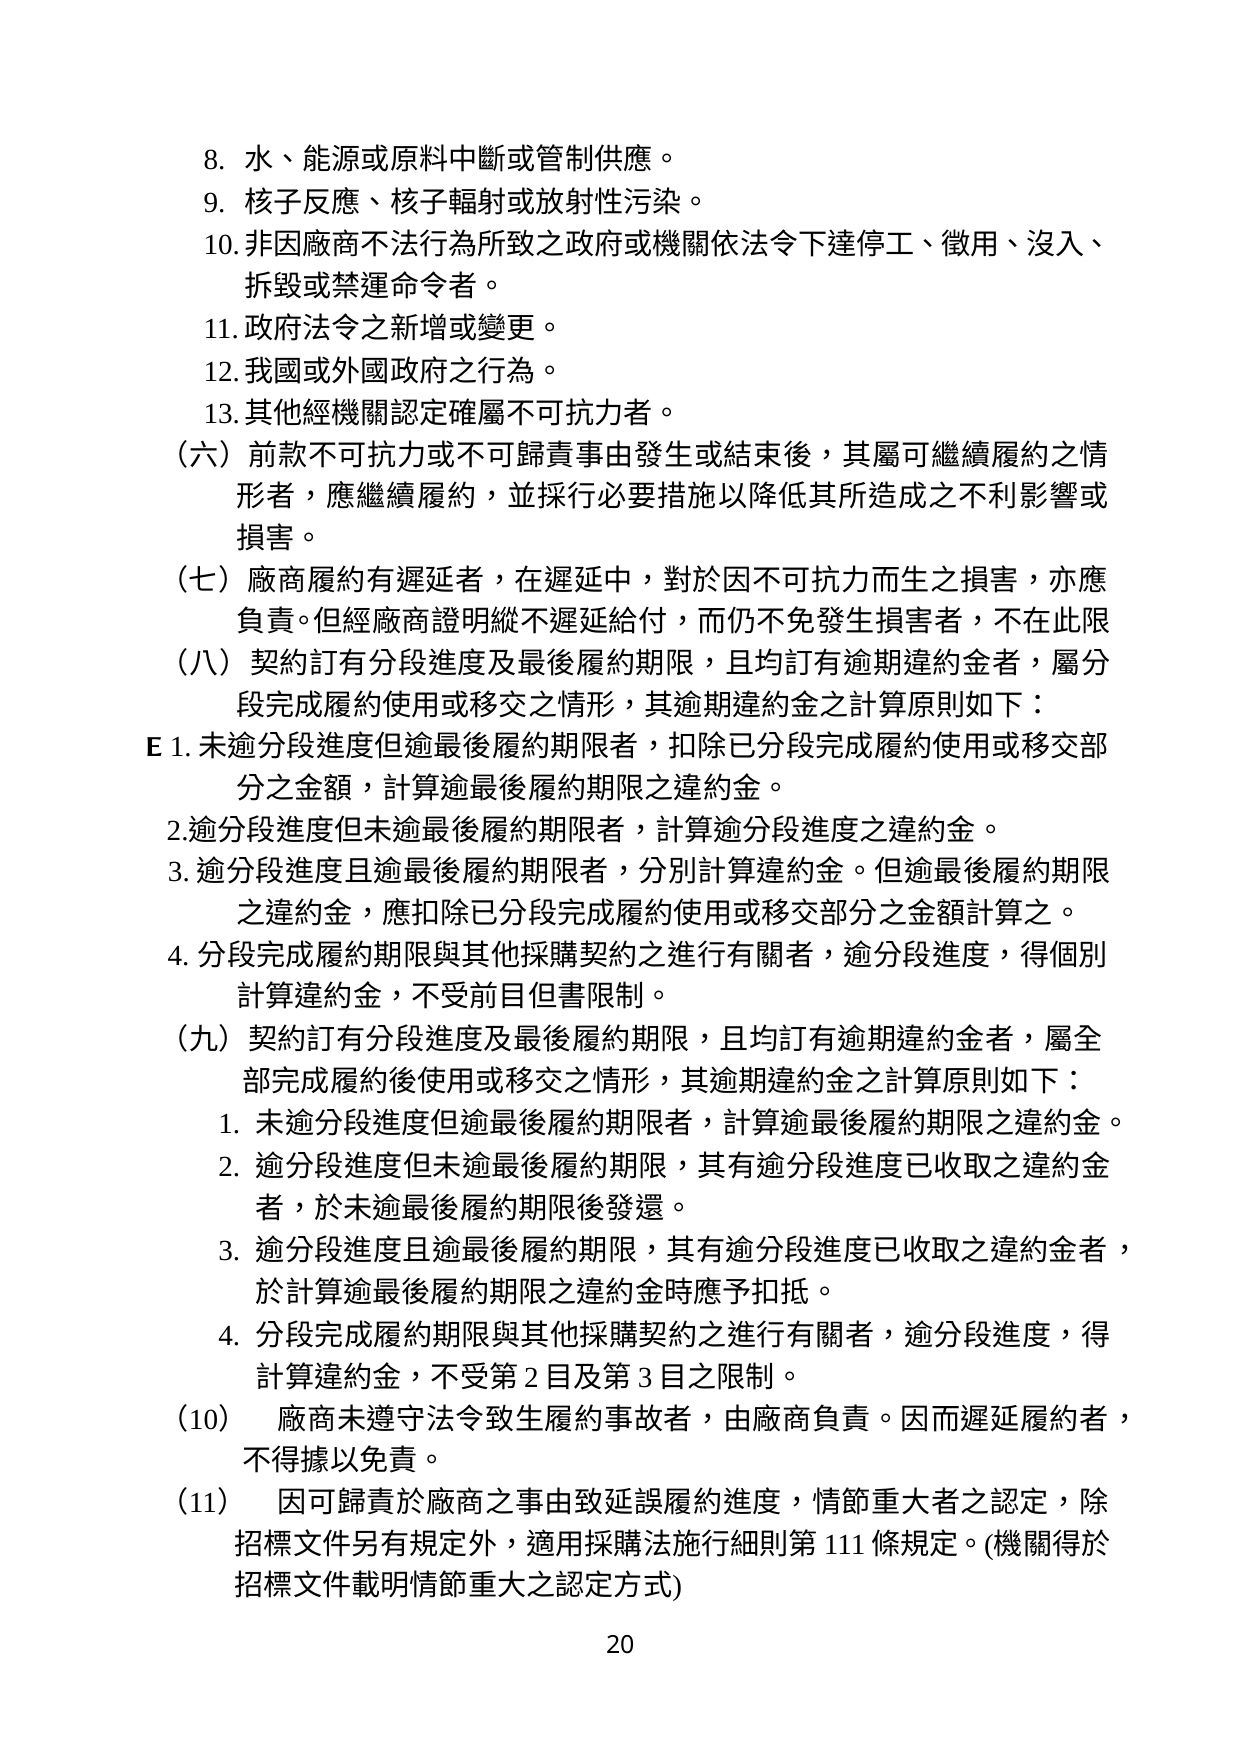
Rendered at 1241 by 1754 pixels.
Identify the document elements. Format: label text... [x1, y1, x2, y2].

list 政府法令之新增或變更。 [203, 305, 1110, 347]
text 2.逾分段進度但未逾最後履約期限者，計算逾分段進度之違約金。 [130, 807, 1110, 848]
text  1. 未逾分段進度但逾最後履約期限者，扣除已分段完成履約使用或移交部分之金額，計算逾最後履約期限之違約金。 [130, 723, 1110, 807]
list 廠商未遵守法令致生履約事故者，由廠商負責。因而遲延履約者，不得據以免責。 [159, 1396, 1110, 1479]
list 非因廠商不法行為所致之政府或機關依法令下達停工、徵用、沒入、拆毀或禁運命令者。 [203, 220, 1110, 305]
text （九）契約訂有分段進度及最後履約期限，且均訂有逾期違約金者，屬全部完成履約後使用或移交之情形，其逾期違約金之計算原則如下： [159, 1015, 1104, 1100]
text （六）前款不可抗力或不可歸責事由發生或結束後，其屬可繼續履約之情形者，應繼續履約，並採行必要措施以降低其所造成之不利影響或損害。 [159, 432, 1110, 557]
list 因可歸責於廠商之事由致延誤履約進度，情節重大者之認定，除招標文件另有規定外，適用採購法施行細則第111條規定。(機關得於招標文件載明情節重大之認定方式) [159, 1479, 1110, 1604]
text 3. 逾分段進度且逾最後履約期限者，分別計算違約金。但逾最後履約期限之違約金，應扣除已分段完成履約使用或移交部分之金額計算之。 [130, 848, 1110, 932]
list 其他經機關認定確屬不可抗力者。 [203, 389, 1110, 432]
text 4. 分段完成履約期限與其他採購契約之進行有關者，逾分段進度，得個別計算違約金，不受前目但書限制。 [130, 932, 1110, 1015]
list 核子反應、核子輻射或放射性污染。 [203, 178, 1110, 220]
list 分段完成履約期限與其他採購契約之進行有關者，逾分段進度，得計算違約金，不受第2目及第3目之限制。 [218, 1311, 1110, 1396]
text （七）廠商履約有遲延者，在遲延中，對於因不可抗力而生之損害，亦應負責。但經廠商證明縱不遲延給付，而仍不免發生損害者，不在此限。 [159, 557, 1110, 640]
list 未逾分段進度但逾最後履約期限者，計算逾最後履約期限之違約金。 [218, 1100, 1110, 1142]
text （八）契約訂有分段進度及最後履約期限，且均訂有逾期違約金者，屬分段完成履約使用或移交之情形，其逾期違約金之計算原則如下： [159, 640, 1110, 723]
list 逾分段進度但未逾最後履約期限，其有逾分段進度已收取之違約金者，於未逾最後履約期限後發還。 [218, 1142, 1110, 1227]
list 逾分段進度且逾最後履約期限，其有逾分段進度已收取之違約金者，於計算逾最後履約期限之違約金時應予扣抵。 [218, 1227, 1110, 1311]
list 水、能源或原料中斷或管制供應。 [203, 136, 1110, 178]
list 我國或外國政府之行為。 [203, 347, 1110, 389]
